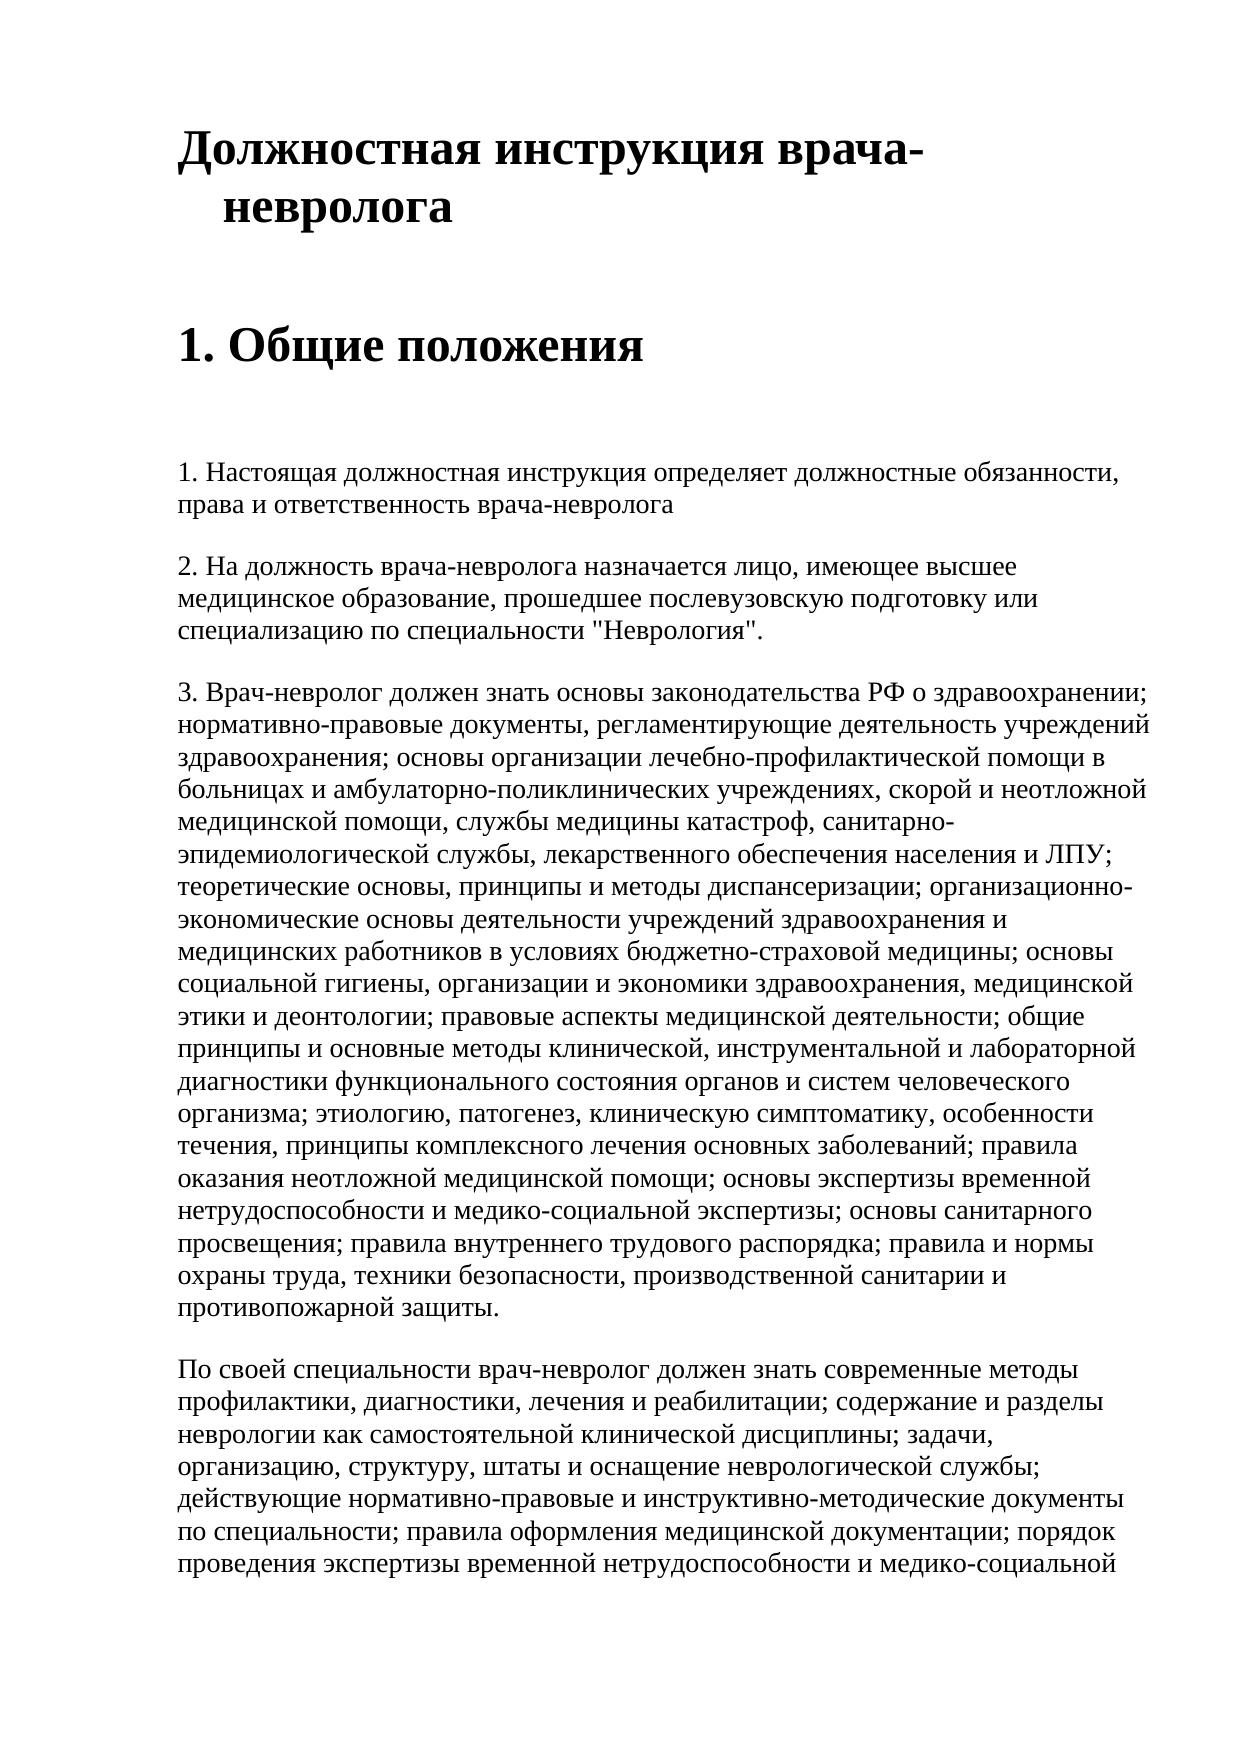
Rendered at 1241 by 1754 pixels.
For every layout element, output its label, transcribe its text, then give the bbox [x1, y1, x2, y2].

subtitle Должностная инструкция врача-невролога [177, 118, 1152, 233]
text 1. Настоящая должностная инструкция определяет должностные обязанности, права и ответственность врача-невролога [177, 454, 1152, 519]
text 3. Врач-невролог должен знать основы законодательства РФ о здравоохранении; нормативно-правовые документы, регламентирующие деятельность учреждений здравоохранения; основы организации лечебно-профилактической помощи в больницах и амбулаторно-поликлинических учреждениях, скорой и неотложной медицинской помощи, службы медицины катастроф, санитарно-эпидемиологической службы, лекарственного обеспечения населения и ЛПУ; теоретические основы, принципы и методы диспансеризации; организационно-экономические основы деятельности учреждений здравоохранения и медицинских работников в условиях бюджетно-страховой медицины; основы социальной гигиены, организации и экономики здравоохранения, медицинской этики и деонтологии; правовые аспекты медицинской деятельности; общие принципы и основные методы клинической, инструментальной и лабораторной диагностики функционального состояния органов и систем человеческого организма; этиологию, патогенез, клиническую симптоматику, особенности течения, принципы комплексного лечения основных заболеваний; правила оказания неотложной медицинской помощи; основы экспертизы временной нетрудоспособности и медико-социальной экспертизы; основы санитарного просвещения; правила внутреннего трудового распорядка; правила и нормы охраны труда, техники безопасности, производственной санитарии и противопожарной защиты. [177, 675, 1152, 1323]
subtitle 1. Общие положения [177, 315, 1152, 373]
text 2. На должность врача-невролога назначается лицо, имеющее высшее медицинское образование, прошедшее послевузовскую подготовку или специализацию по специальности "Неврология". [177, 548, 1152, 646]
text По своей специальности врач-невролог должен знать современные методы профилактики, диагностики, лечения и реабилитации; содержание и разделы неврологии как самостоятельной клинической дисциплины; задачи, организацию, структуру, штаты и оснащение неврологической службы; действующие нормативно-правовые и инструктивно-методические документы по специальности; правила оформления медицинской документации; порядок проведения экспертизы временной нетрудоспособности и медико-социальной [177, 1352, 1152, 1579]
